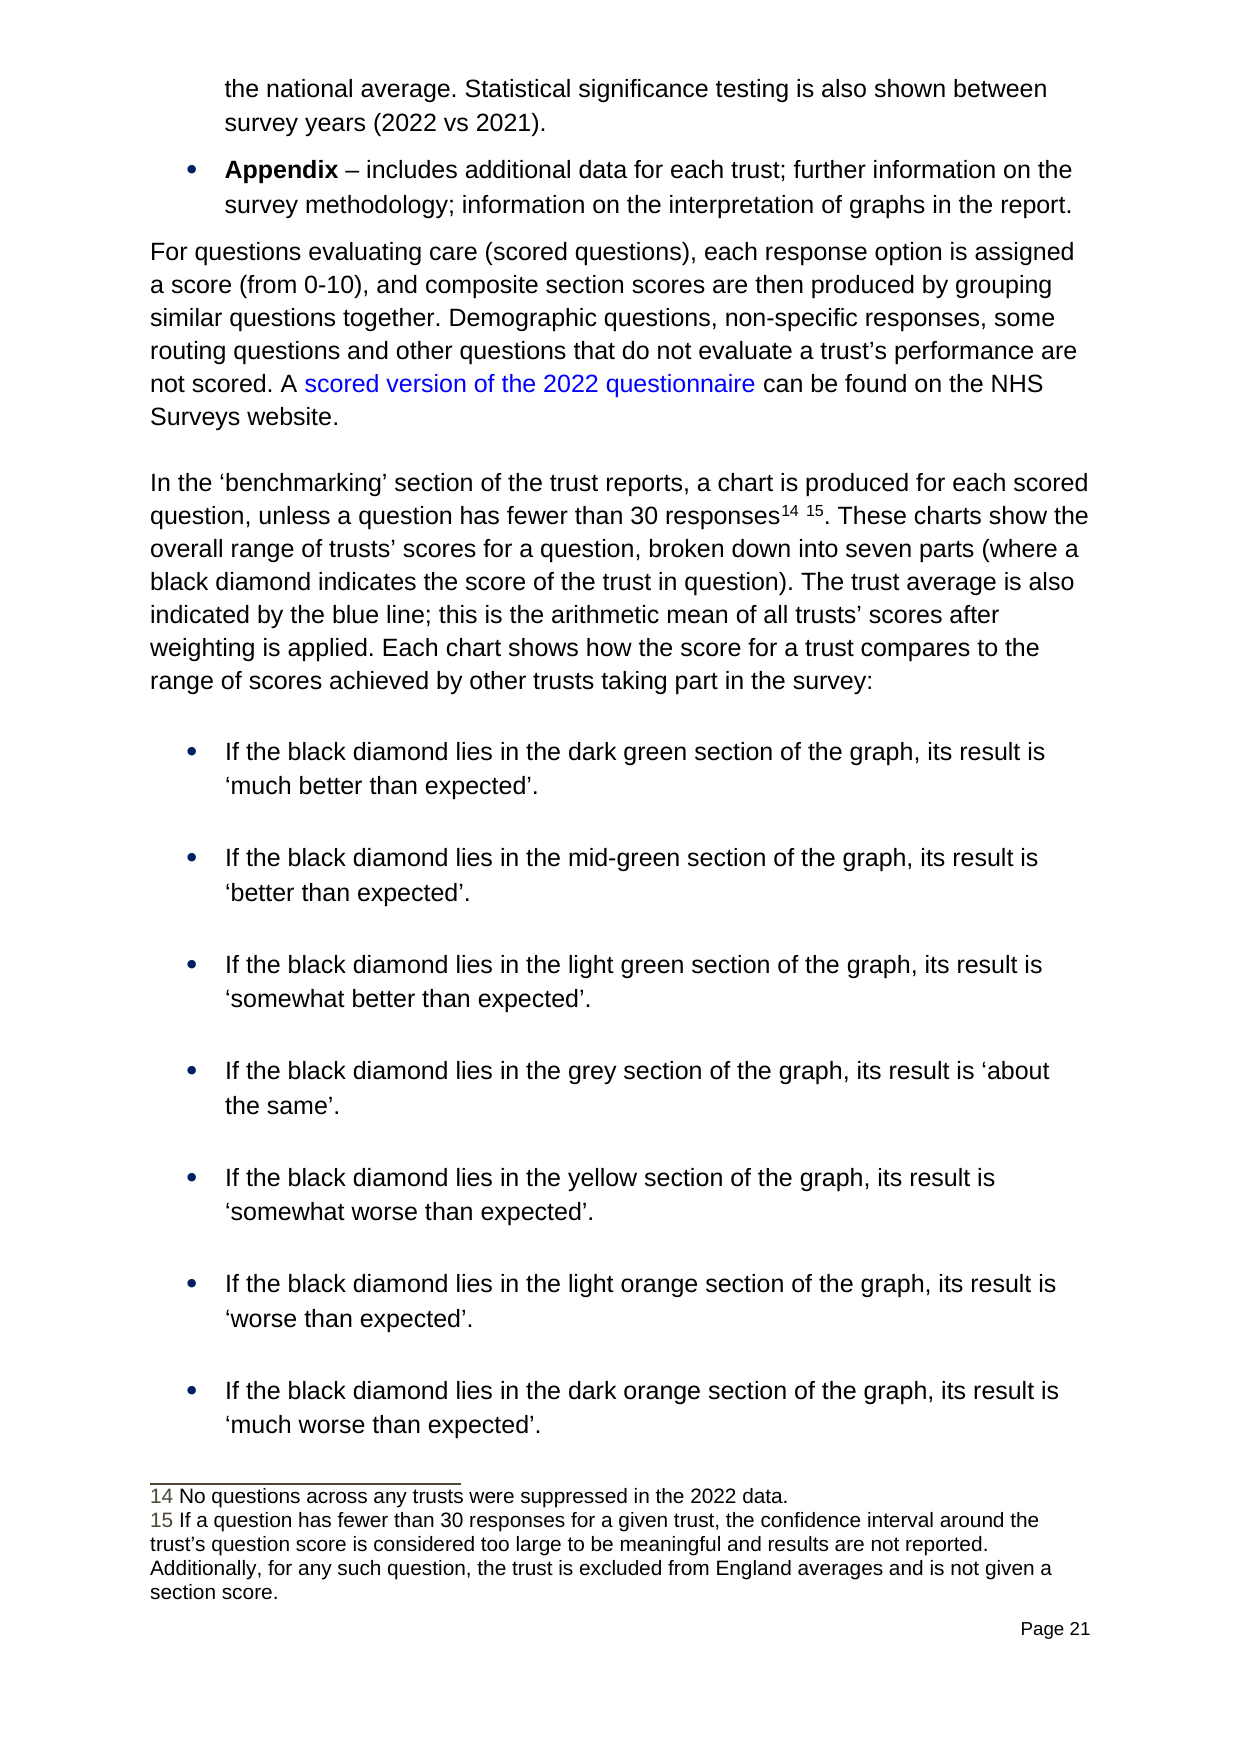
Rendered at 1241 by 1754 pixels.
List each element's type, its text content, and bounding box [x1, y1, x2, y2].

list If the black diamond lies in the mid-green section of the graph, its result is ‘better than expected’. [187, 843, 1090, 906]
list the national average. Statistical significance testing is also shown between survey years (2022 vs 2021). [187, 74, 1090, 137]
list If the black diamond lies in the light orange section of the graph, its result is ‘worse than expected’. [187, 1269, 1090, 1333]
list If the black diamond lies in the dark orange section of the graph, its result is ‘much worse than expected’. [187, 1376, 1090, 1439]
list If the black diamond lies in the dark green section of the graph, its result is ‘much better than expected’. [187, 737, 1090, 800]
text No questions across any trusts were suppressed in the 2022 data. [150, 1484, 1090, 1508]
list If the black diamond lies in the grey section of the graph, its result is ‘about the same’. [187, 1056, 1090, 1119]
list If the black diamond lies in the light green section of the graph, its result is ‘somewhat better than expected’. [187, 950, 1090, 1013]
list Appendix – includes additional data for each trust; further information on the survey methodology; information on the interpretation of graphs in the report. [187, 155, 1090, 218]
text In the ‘benchmarking’ section of the trust reports, a chart is produced for each scored question, unless a question has fewer than 30 responses . These charts show the overall range of trusts’ scores for a question, broken down into seven parts (where a black diamond indicates the score of the trust in question). The trust average is also indicated by the blue line; this is the arithmetic mean of all trusts’ scores after weighting is applied. Each chart shows how the score for a trust compares to the range of scores achieved by other trusts taking part in the survey: [150, 468, 1090, 695]
text For questions evaluating care (scored questions), each response option is assigned a score (from 0-10), and composite section scores are then produced by grouping similar questions together. Demographic questions, non-specific responses, some routing questions and other questions that do not evaluate a trust’s performance are not scored. A scored version of the 2022 questionnaire can be found on the NHS Surveys website. [150, 237, 1090, 431]
text If a question has fewer than 30 responses for a given trust, the confidence interval around the trust’s question score is considered too large to be meaningful and results are not reported. Additionally, for any such question, the trust is excluded from England averages and is not given a section score. [150, 1508, 1090, 1603]
list If the black diamond lies in the yellow section of the graph, its result is ‘somewhat worse than expected’. [187, 1163, 1090, 1226]
